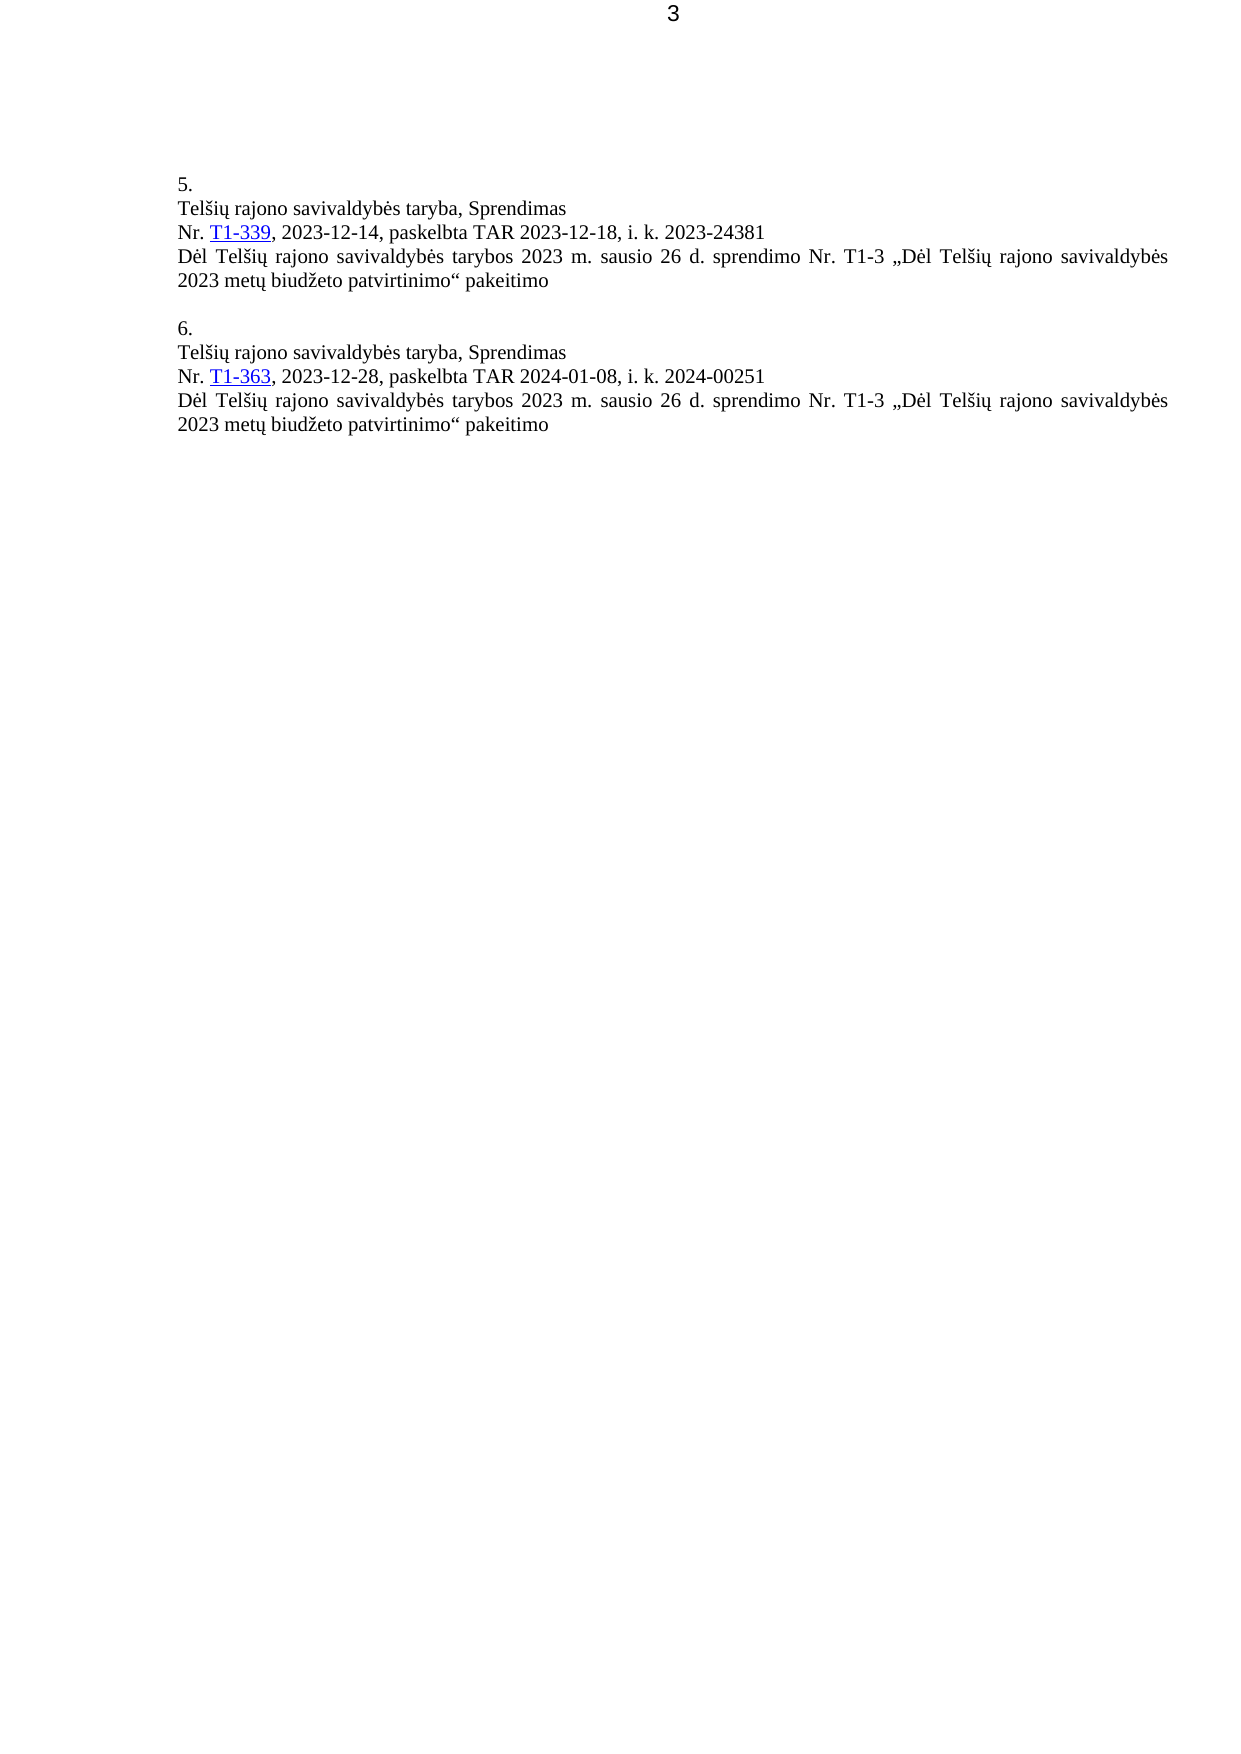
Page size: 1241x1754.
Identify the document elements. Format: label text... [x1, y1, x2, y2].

text 6. [177, 316, 1169, 340]
text Dėl Telšių rajono savivaldybės tarybos 2023 m. sausio 26 d. sprendimo Nr. T1-3 „Dėl Telšių rajono savivaldybės 2023 metų biudžeto patvirtinimo“ pakeitimo [177, 388, 1169, 436]
text Nr. T1-363, 2023-12-28, paskelbta TAR 2024-01-08, i. k. 2024-00251 [177, 364, 1169, 388]
text Telšių rajono savivaldybės taryba, Sprendimas [177, 196, 1169, 220]
text Nr. T1-339, 2023-12-14, paskelbta TAR 2023-12-18, i. k. 2023-24381 [177, 220, 1169, 244]
text Dėl Telšių rajono savivaldybės tarybos 2023 m. sausio 26 d. sprendimo Nr. T1-3 „Dėl Telšių rajono savivaldybės 2023 metų biudžeto patvirtinimo“ pakeitimo [177, 244, 1169, 292]
text Telšių rajono savivaldybės taryba, Sprendimas [177, 340, 1169, 364]
text 5. [177, 172, 1169, 196]
